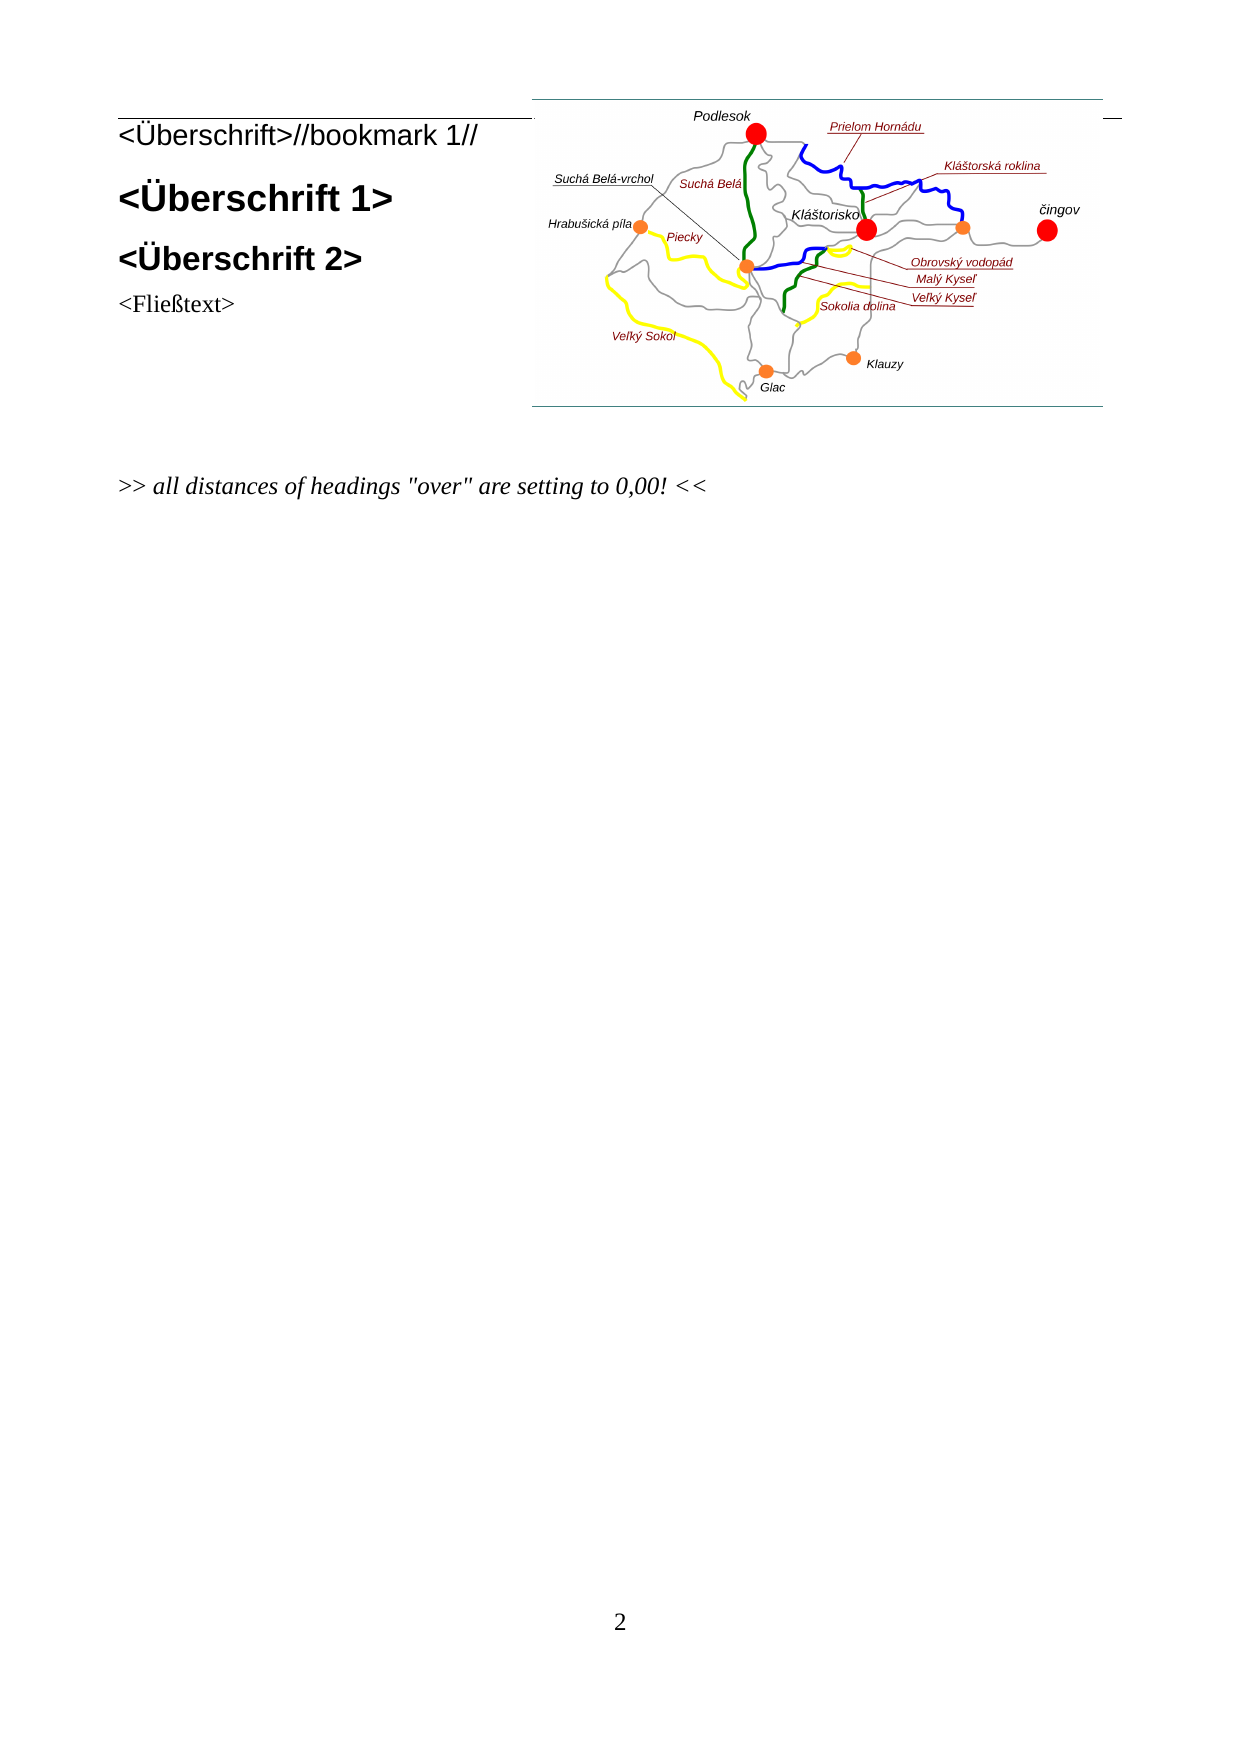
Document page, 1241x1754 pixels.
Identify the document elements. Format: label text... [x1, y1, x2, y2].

picture [534, 101, 1100, 404]
text [1103, 289, 1122, 318]
text <Fließtext> [118, 289, 532, 318]
subtitle <Überschrift 1> [118, 176, 532, 220]
subtitle <Überschrift 2> [118, 238, 532, 277]
subtitle [1103, 238, 1122, 277]
subtitle [1103, 176, 1122, 220]
subtitle <Überschrift>//bookmark 1// [118, 100, 1122, 406]
text >> all distances of headings "over" are setting to 0,00! << [118, 471, 1122, 500]
